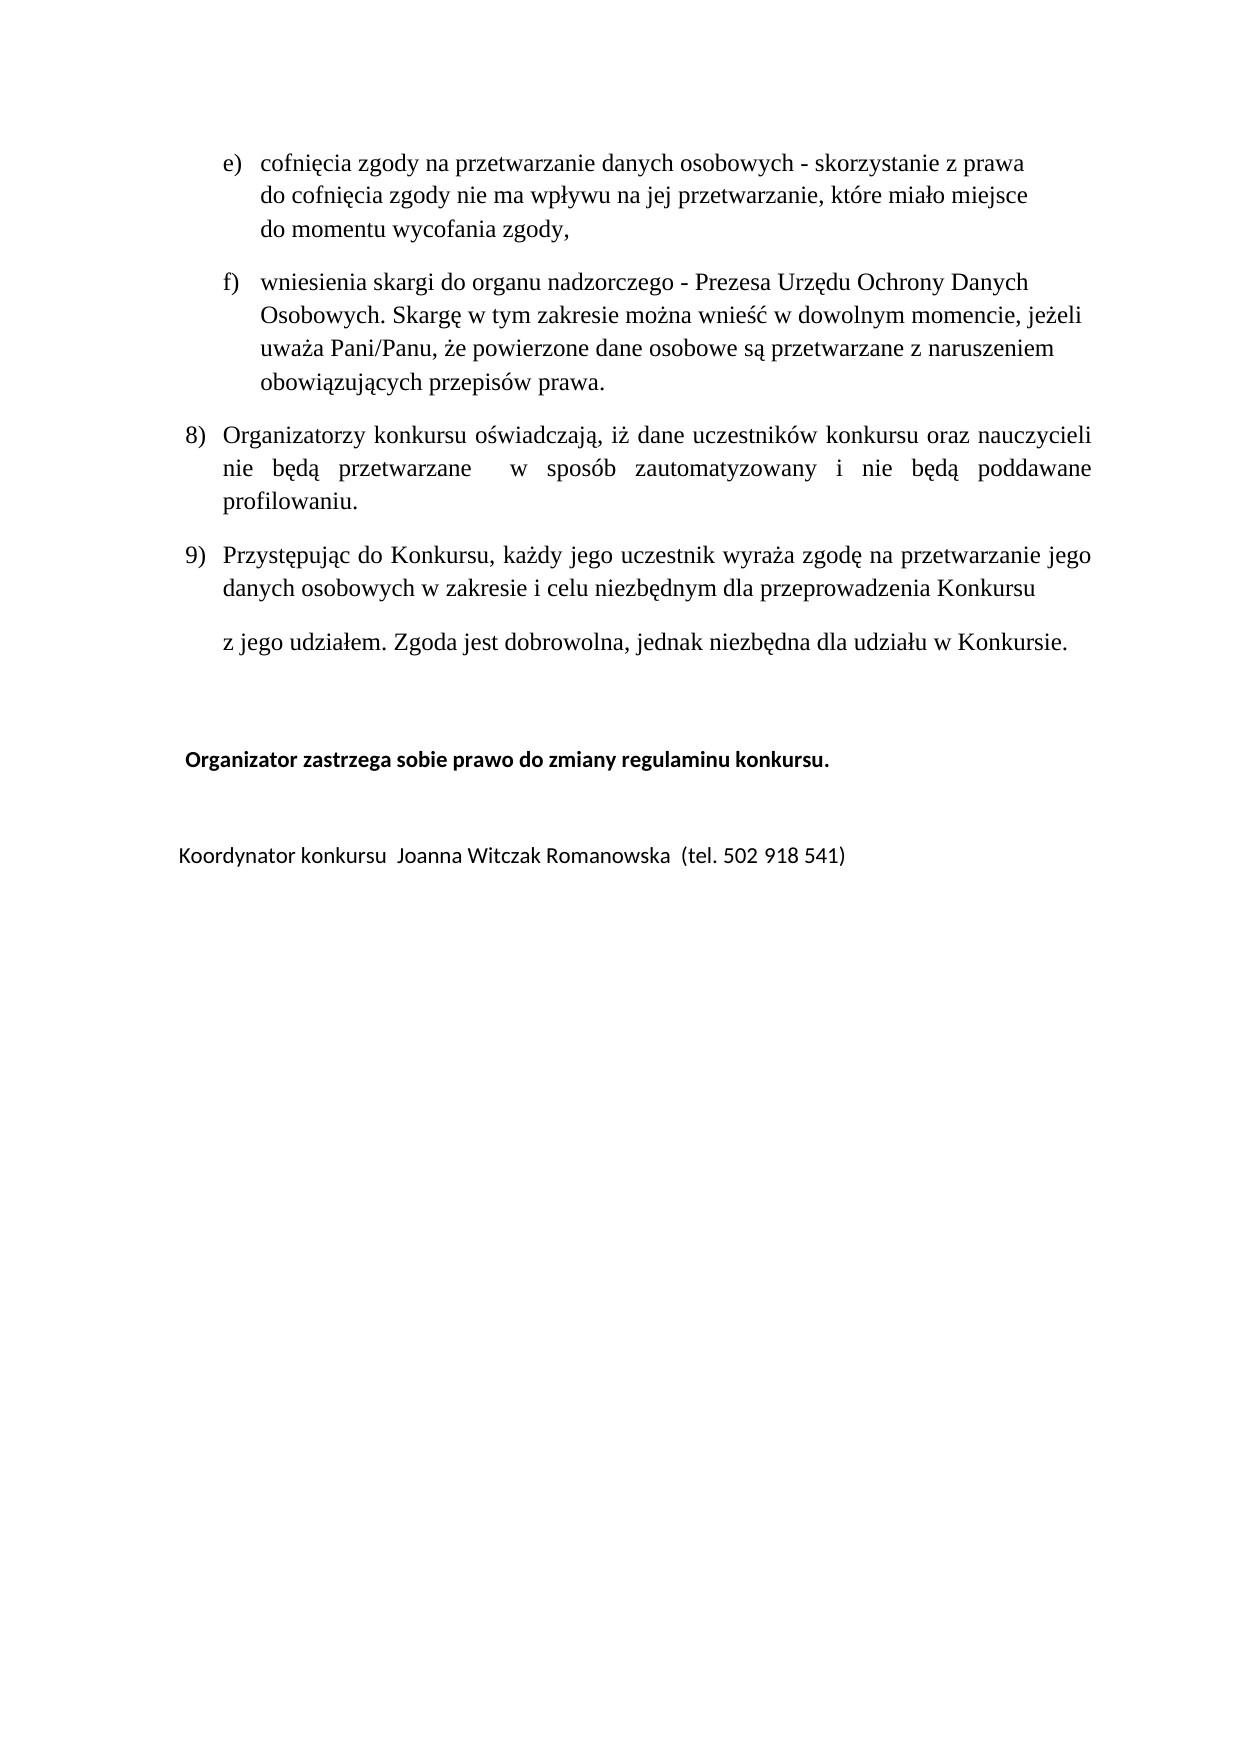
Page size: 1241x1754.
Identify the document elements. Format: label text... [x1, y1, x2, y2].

text Koordynator konkursu Joanna Witczak Romanowska (tel. 502 918 541) [148, 841, 1093, 869]
list z jego udziałem. Zgoda jest dobrowolna, jednak niezbędna dla udziału w Konkursie. [223, 627, 1093, 656]
list wniesienia skargi do organu nadzorczego - Prezesa Urzędu Ochrony Danych Osobowych. Skargę w tym zakresie można wnieść w dowolnym momencie, jeżeli uważa Pani/Panu, że powierzone dane osobowe są przetwarzane z naruszeniem obowiązujących przepisów prawa. [223, 267, 1093, 395]
list Organizatorzy konkursu oświadczają, iż dane uczestników konkursu oraz nauczycieli nie będą przetwarzane w sposób zautomatyzowany i nie będą poddawane profilowaniu. [185, 420, 1093, 515]
list Przystępując do Konkursu, każdy jego uczestnik wyraża zgodę na przetwarzanie jego danych osobowych w zakresie i celu niezbędnym dla przeprowadzenia Konkursu [185, 540, 1093, 602]
text Organizator zastrzega sobie prawo do zmiany regulaminu konkursu. [185, 745, 1093, 773]
list cofnięcia zgody na przetwarzanie danych osobowych - skorzystanie z prawa do cofnięcia zgody nie ma wpływu na jej przetwarzanie, które miało miejsce do momentu wycofania zgody, [223, 148, 1093, 242]
